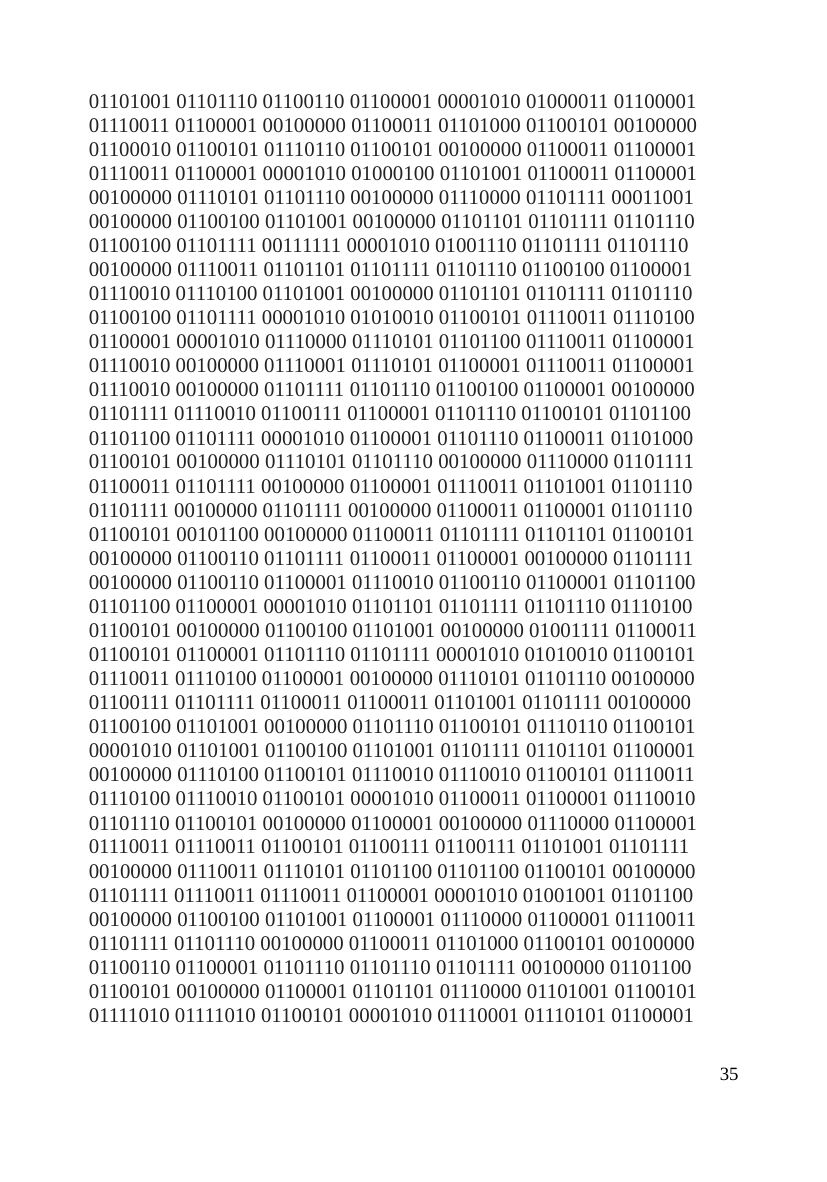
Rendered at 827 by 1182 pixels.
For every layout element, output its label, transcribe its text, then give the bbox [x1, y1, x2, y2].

text 01101001 01101110 01100110 01100001 00001010 01000011 01100001 01110011 01100001 00100000 01100011 01101000 01100101 00100000 01100010 01100101 01110110 01100101 00100000 01100011 01100001 01110011 01100001 00001010 01000100 01101001 01100011 01100001 00100000 01110101 01101110 00100000 01110000 01101111 00011001 00100000 01100100 01101001 00100000 01101101 01101111 01101110 01100100 01101111 00111111 00001010 01001110 01101111 01101110 00100000 01110011 01101101 01101111 01101110 01100100 01100001 01110010 01110100 01101001 00100000 01101101 01101111 01101110 01100100 01101111 00001010 01010010 01100101 01110011 01110100 01100001 00001010 01110000 01110101 01101100 01110011 01100001 01110010 00100000 01110001 01110101 01100001 01110011 01100001 01110010 00100000 01101111 01101110 01100100 01100001 00100000 01101111 01110010 01100111 01100001 01101110 01100101 01101100 01101100 01101111 00001010 01100001 01101110 01100011 01101000 01100101 00100000 01110101 01101110 00100000 01110000 01101111 01100011 01101111 00100000 01100001 01110011 01101001 01101110 01101111 00100000 01101111 00100000 01100011 01100001 01101110 01100101 00101100 00100000 01100011 01101111 01101101 01100101 00100000 01100110 01101111 01100011 01100001 00100000 01101111 00100000 01100110 01100001 01110010 01100110 01100001 01101100 01101100 01100001 00001010 01101101 01101111 01101110 01110100 01100101 00100000 01100100 01101001 00100000 01001111 01100011 01100101 01100001 01101110 01101111 00001010 01010010 01100101 01110011 01110100 01100001 00100000 01110101 01101110 00100000 01100111 01101111 01100011 01100011 01101001 01101111 00100000 01100100 01101001 00100000 01101110 01100101 01110110 01100101 00001010 01101001 01100100 01101001 01101111 01101101 01100001 00100000 01110100 01100101 01110010 01110010 01100101 01110011 01110100 01110010 01100101 00001010 01100011 01100001 01110010 01101110 01100101 00100000 01100001 00100000 01110000 01100001 01110011 01110011 01100101 01100111 01100111 01101001 01101111 00100000 01110011 01110101 01101100 01101100 01100101 00100000 01101111 01110011 01110011 01100001 00001010 01001001 01101100 00100000 01100100 01101001 01100001 01110000 01100001 01110011 01101111 01101110 00100000 01100011 01101000 01100101 00100000 01100110 01100001 01101110 01101110 01101111 00100000 01101100 01100101 00100000 01100001 01101101 01110000 01101001 01100101 01111010 01111010 01100101 00001010 01110001 01110101 01100001 [88, 88, 738, 1027]
